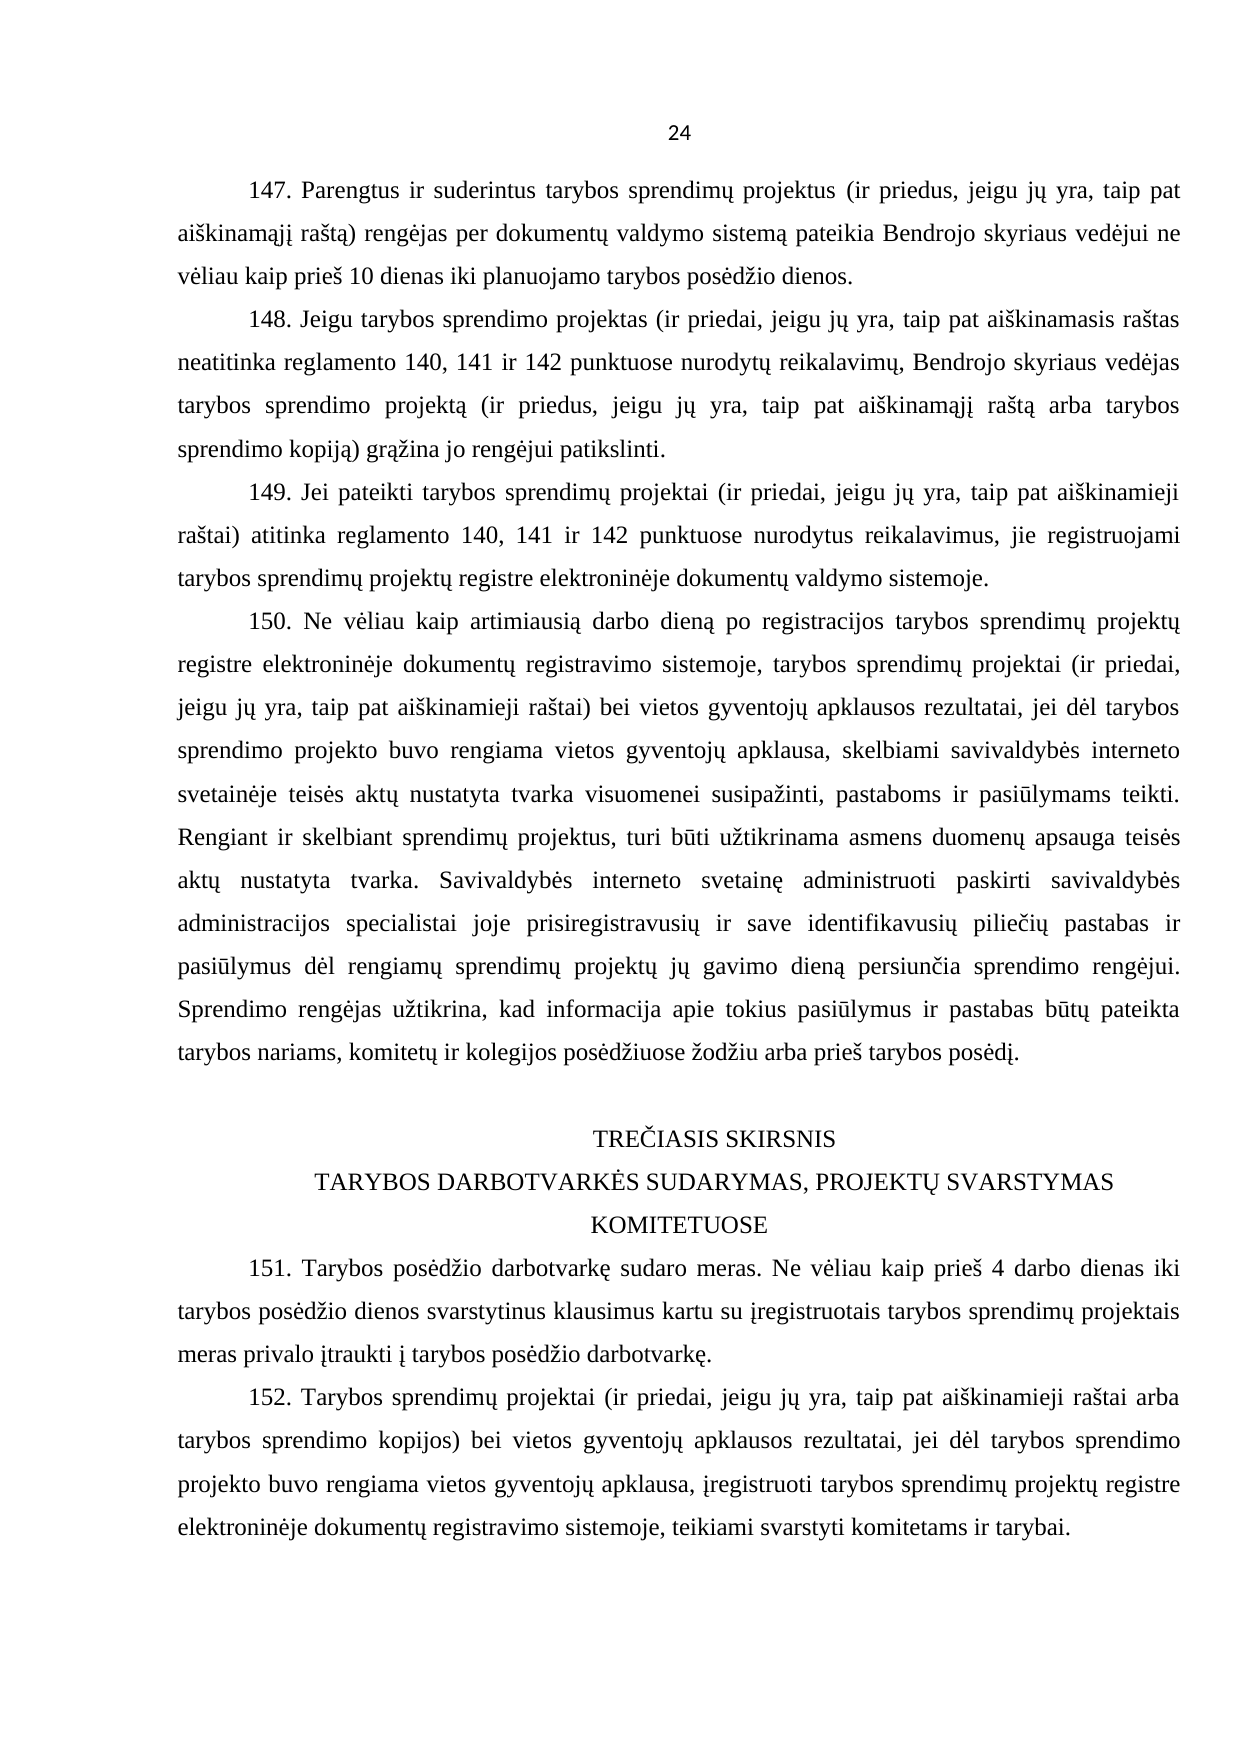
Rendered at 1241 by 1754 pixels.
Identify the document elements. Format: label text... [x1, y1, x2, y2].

text TARYBOS DARBOTVARKĖS SUDARYMAS, PROJEKTŲ SVARSTYMAS KOMITETUOSE [177, 1167, 1181, 1239]
text 147. Parengtus ir suderintus tarybos sprendimų projektus (ir priedus, jeigu jų yra, taip pat aiškinamąjį raštą) rengėjas per dokumentų valdymo sistemą pateikia Bendrojo skyriaus vedėjui ne vėliau kaip prieš 10 dienas iki planuojamo tarybos posėdžio dienos. [177, 175, 1181, 290]
text 149. Jei pateikti tarybos sprendimų projektai (ir priedai, jeigu jų yra, taip pat aiškinamieji raštai) atitinka reglamento 140, 141 ir 142 punktuose nurodytus reikalavimus, jie registruojami tarybos sprendimų projektų registre elektroninėje dokumentų valdymo sistemoje. [177, 477, 1181, 592]
text 151. Tarybos posėdžio darbotvarkę sudaro meras. Ne vėliau kaip prieš 4 darbo dienas iki tarybos posėdžio dienos svarstytinus klausimus kartu su įregistruotais tarybos sprendimų projektais meras privalo įtraukti į tarybos posėdžio darbotvarkę. [177, 1253, 1181, 1368]
text 152. Tarybos sprendimų projektai (ir priedai, jeigu jų yra, taip pat aiškinamieji raštai arba tarybos sprendimo kopijos) bei vietos gyventojų apklausos rezultatai, jei dėl tarybos sprendimo projekto buvo rengiama vietos gyventojų apklausa, įregistruoti tarybos sprendimų projektų registre elektroninėje dokumentų registravimo sistemoje, teikiami svarstyti komitetams ir tarybai. [177, 1382, 1181, 1541]
text 148. Jeigu tarybos sprendimo projektas (ir priedai, jeigu jų yra, taip pat aiškinamasis raštas neatitinka reglamento 140, 141 ir 142 punktuose nurodytų reikalavimų, Bendrojo skyriaus vedėjas tarybos sprendimo projektą (ir priedus, jeigu jų yra, taip pat aiškinamąjį raštą arba tarybos sprendimo kopiją) grąžina jo rengėjui patikslinti. [177, 304, 1181, 462]
text TREČIASIS SKIRSNIS [177, 1124, 1181, 1152]
text 150. Ne vėliau kaip artimiausią darbo dieną po registracijos tarybos sprendimų projektų registre elektroninėje dokumentų registravimo sistemoje, tarybos sprendimų projektai (ir priedai, jeigu jų yra, taip pat aiškinamieji raštai) bei vietos gyventojų apklausos rezultatai, jei dėl tarybos sprendimo projekto buvo rengiama vietos gyventojų apklausa, skelbiami savivaldybės interneto svetainėje teisės aktų nustatyta tvarka visuomenei susipažinti, pastaboms ir pasiūlymams teikti. Rengiant ir skelbiant sprendimų projektus, turi būti užtikrinama asmens duomenų apsauga teisės aktų nustatyta tvarka. Savivaldybės interneto svetainę administruoti paskirti savivaldybės administracijos specialistai joje prisiregistravusių ir save identifikavusių piliečių pastabas ir pasiūlymus dėl rengiamų sprendimų projektų jų gavimo dieną persiunčia sprendimo rengėjui. Sprendimo rengėjas užtikrina, kad informacija apie tokius pasiūlymus ir pastabas būtų pateikta tarybos nariams, komitetų ir kolegijos posėdžiuose žodžiu arba prieš tarybos posėdį. [177, 606, 1181, 1066]
